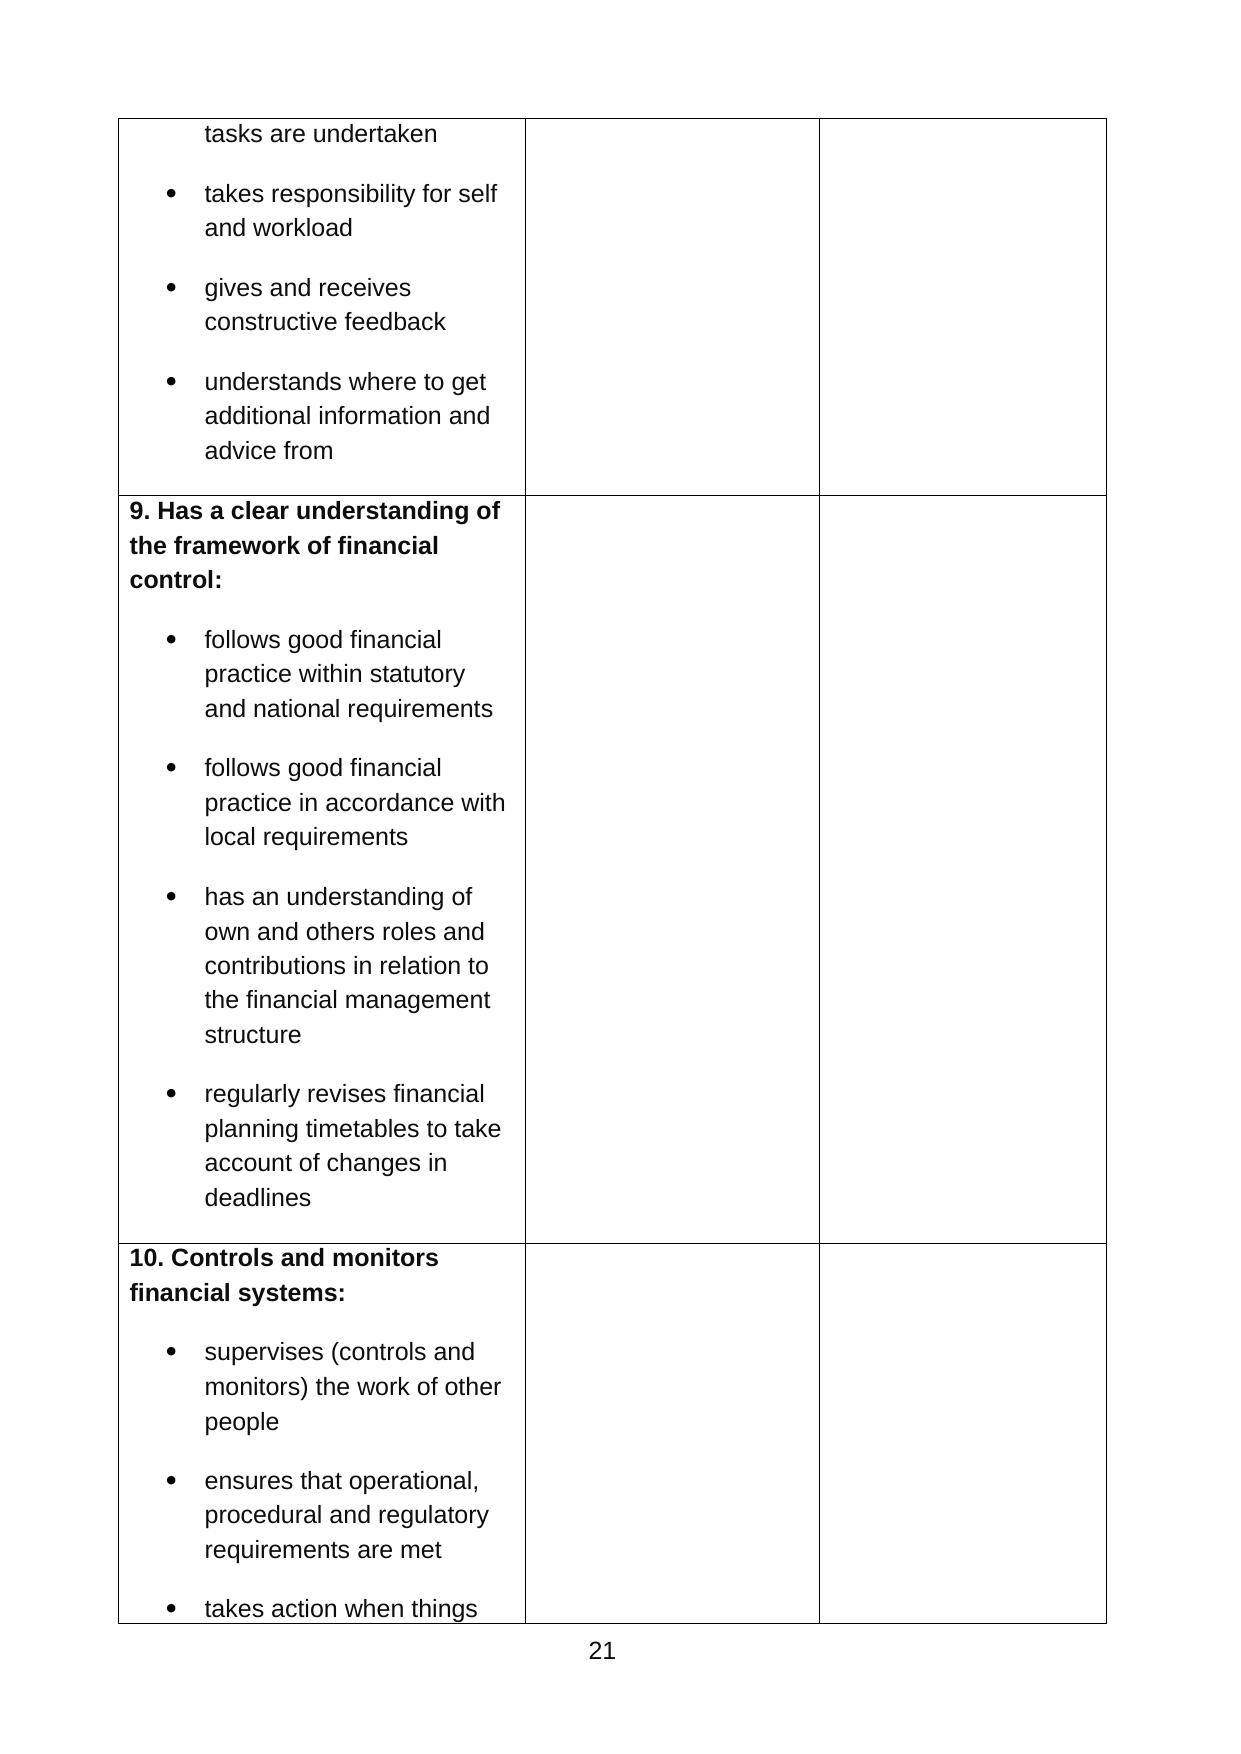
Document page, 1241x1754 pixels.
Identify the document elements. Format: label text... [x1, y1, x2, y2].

table_cell 9. Has a clear understanding of the framework of financial control: follows good financial practice within statutory and national requirements follows good financial practice in accordance with local requirements has an understanding of own and others roles and contributions in relation to the financial management structure regularly revises financial planning timetables to take account of changes in deadlines [119, 496, 525, 1242]
table_cell [820, 119, 1106, 495]
table_cell [526, 496, 819, 1242]
table_cell [526, 119, 819, 495]
table_cell [526, 1244, 819, 1623]
table_cell 10. Controls and monitors financial systems: supervises (controls and monitors) the work of other people ensures that operational, procedural and regulatory requirements are met takes action when things [119, 1244, 525, 1623]
table_cell [820, 1244, 1106, 1623]
table_cell tasks are undertaken takes responsibility for self and workload gives and receives constructive feedback understands where to get additional information and advice from [119, 119, 525, 495]
table_cell [820, 496, 1106, 1242]
